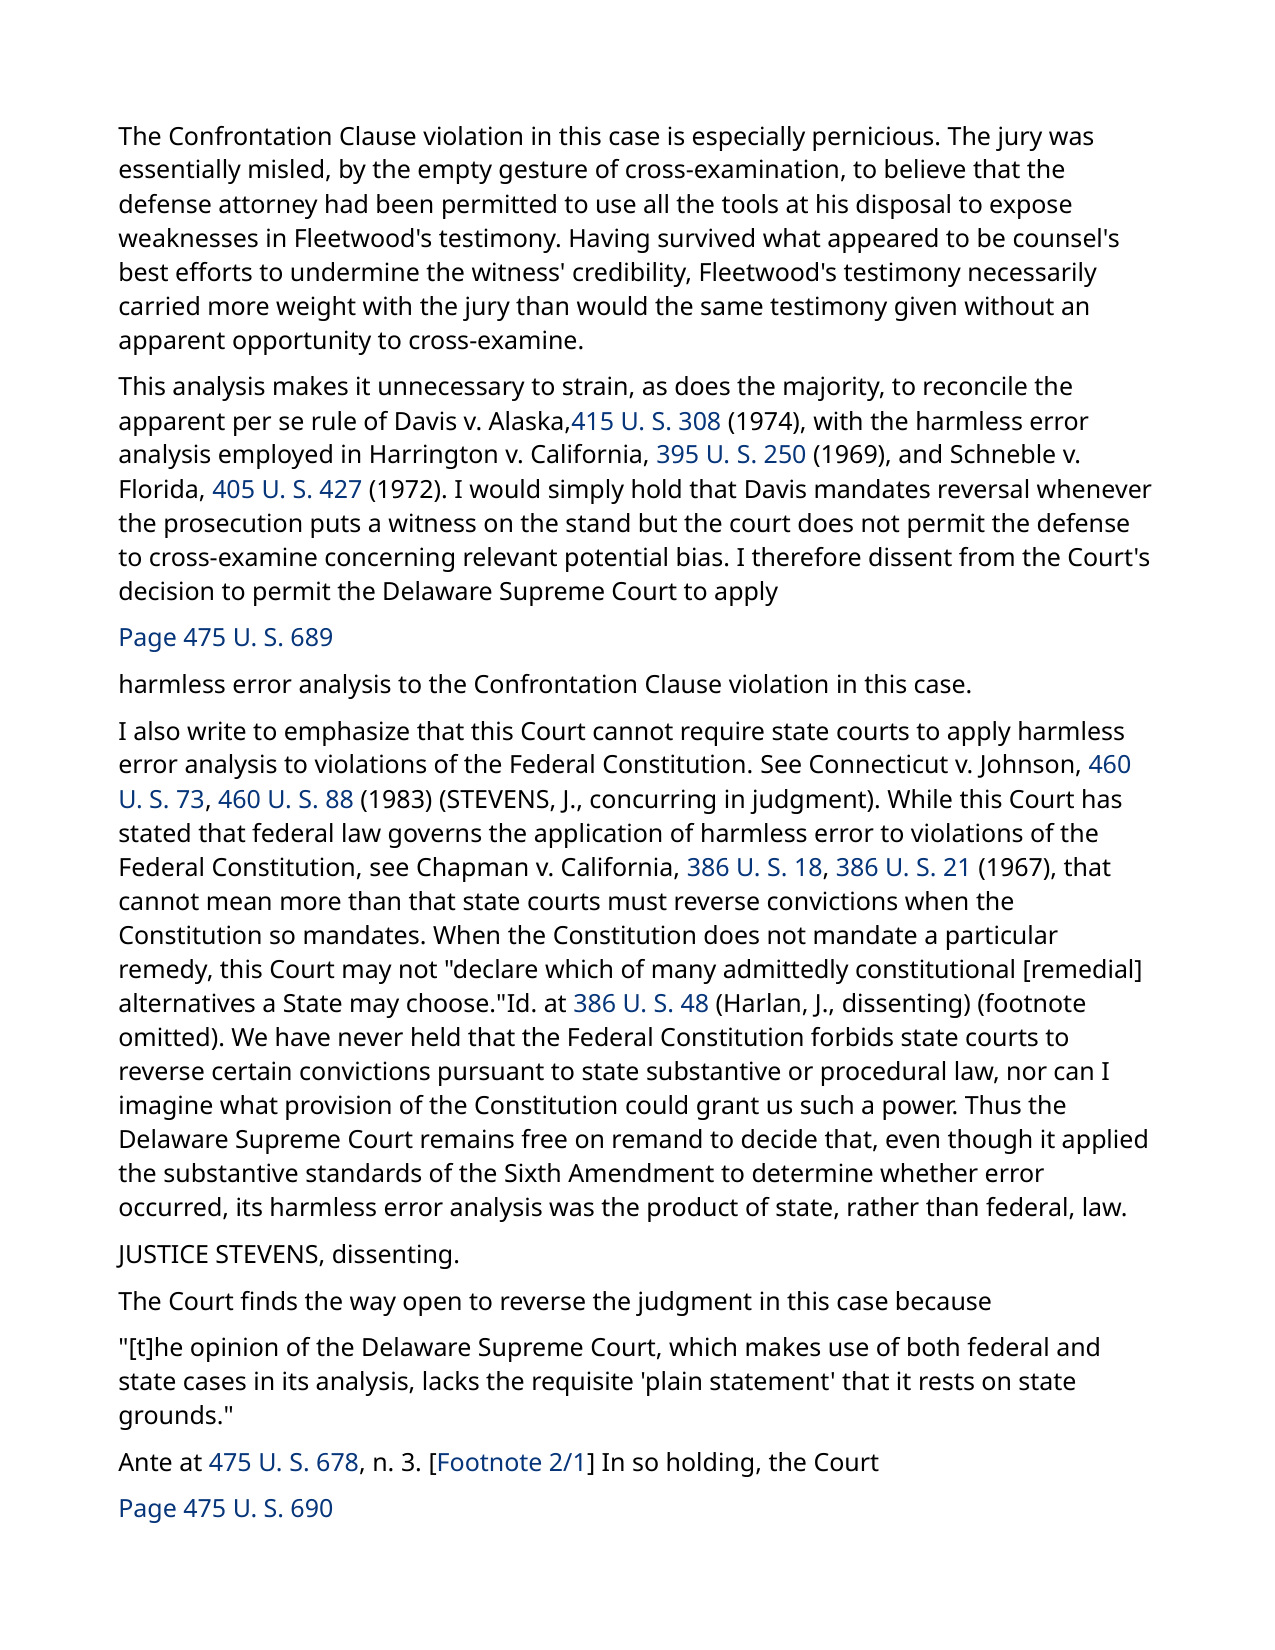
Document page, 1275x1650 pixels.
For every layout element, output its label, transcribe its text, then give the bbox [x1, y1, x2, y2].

text The Confrontation Clause violation in this case is especially pernicious. The jury was essentially misled, by the empty gesture of cross-examination, to believe that the defense attorney had been permitted to use all the tools at his disposal to expose weaknesses in Fleetwood's testimony. Having survived what appeared to be counsel's best efforts to undermine the witness' credibility, Fleetwood's testimony necessarily carried more weight with the jury than would the same testimony given without an apparent opportunity to cross-examine. [118, 118, 1157, 357]
text JUSTICE STEVENS, dissenting. [118, 1237, 1157, 1271]
text I also write to emphasize that this Court cannot require state courts to apply harmless error analysis to violations of the Federal Constitution. See Connecticut v. Johnson, 460 U. S. 73, 460 U. S. 88 (1983) (STEVENS, J., concurring in judgment). While this Court has stated that federal law governs the application of harmless error to violations of the Federal Constitution, see Chapman v. California, 386 U. S. 18, 386 U. S. 21 (1967), that cannot mean more than that state courts must reverse convictions when the Constitution so mandates. When the Constitution does not mandate a particular remedy, this Court may not "declare which of many admittedly constitutional [remedial] alternatives a State may choose."Id. at 386 U. S. 48 (Harlan, J., dissenting) (footnote omitted). We have never held that the Federal Constitution forbids state courts to reverse certain convictions pursuant to state substantive or procedural law, nor can I imagine what provision of the Constitution could grant us such a power. Thus the Delaware Supreme Court remains free on remand to decide that, even though it applied the substantive standards of the Sixth Amendment to determine whether error occurred, its harmless error analysis was the product of state, rather than federal, law. [118, 713, 1157, 1224]
text Ante at 475 U. S. 678, n. 3. [Footnote 2/1] In so holding, the Court [118, 1444, 1157, 1478]
text "[t]he opinion of the Delaware Supreme Court, which makes use of both federal and state cases in its analysis, lacks the requisite 'plain statement' that it rests on state grounds." [118, 1330, 1157, 1432]
text harmless error analysis to the Confrontation Clause violation in this case. [118, 667, 1157, 701]
text Page 475 U. S. 689 [118, 620, 1157, 654]
text Page 475 U. S. 690 [118, 1491, 1157, 1525]
text The Court finds the way open to reverse the judgment in this case because [118, 1283, 1157, 1317]
text This analysis makes it unnecessary to strain, as does the majority, to reconcile the apparent per se rule of Davis v. Alaska,415 U. S. 308 (1974), with the harmless error analysis employed in Harrington v. California, 395 U. S. 250 (1969), and Schneble v. Florida, 405 U. S. 427 (1972). I would simply hold that Davis mandates reversal whenever the prosecution puts a witness on the stand but the court does not permit the defense to cross-examine concerning relevant potential bias. I therefore dissent from the Court's decision to permit the Delaware Supreme Court to apply [118, 369, 1157, 607]
